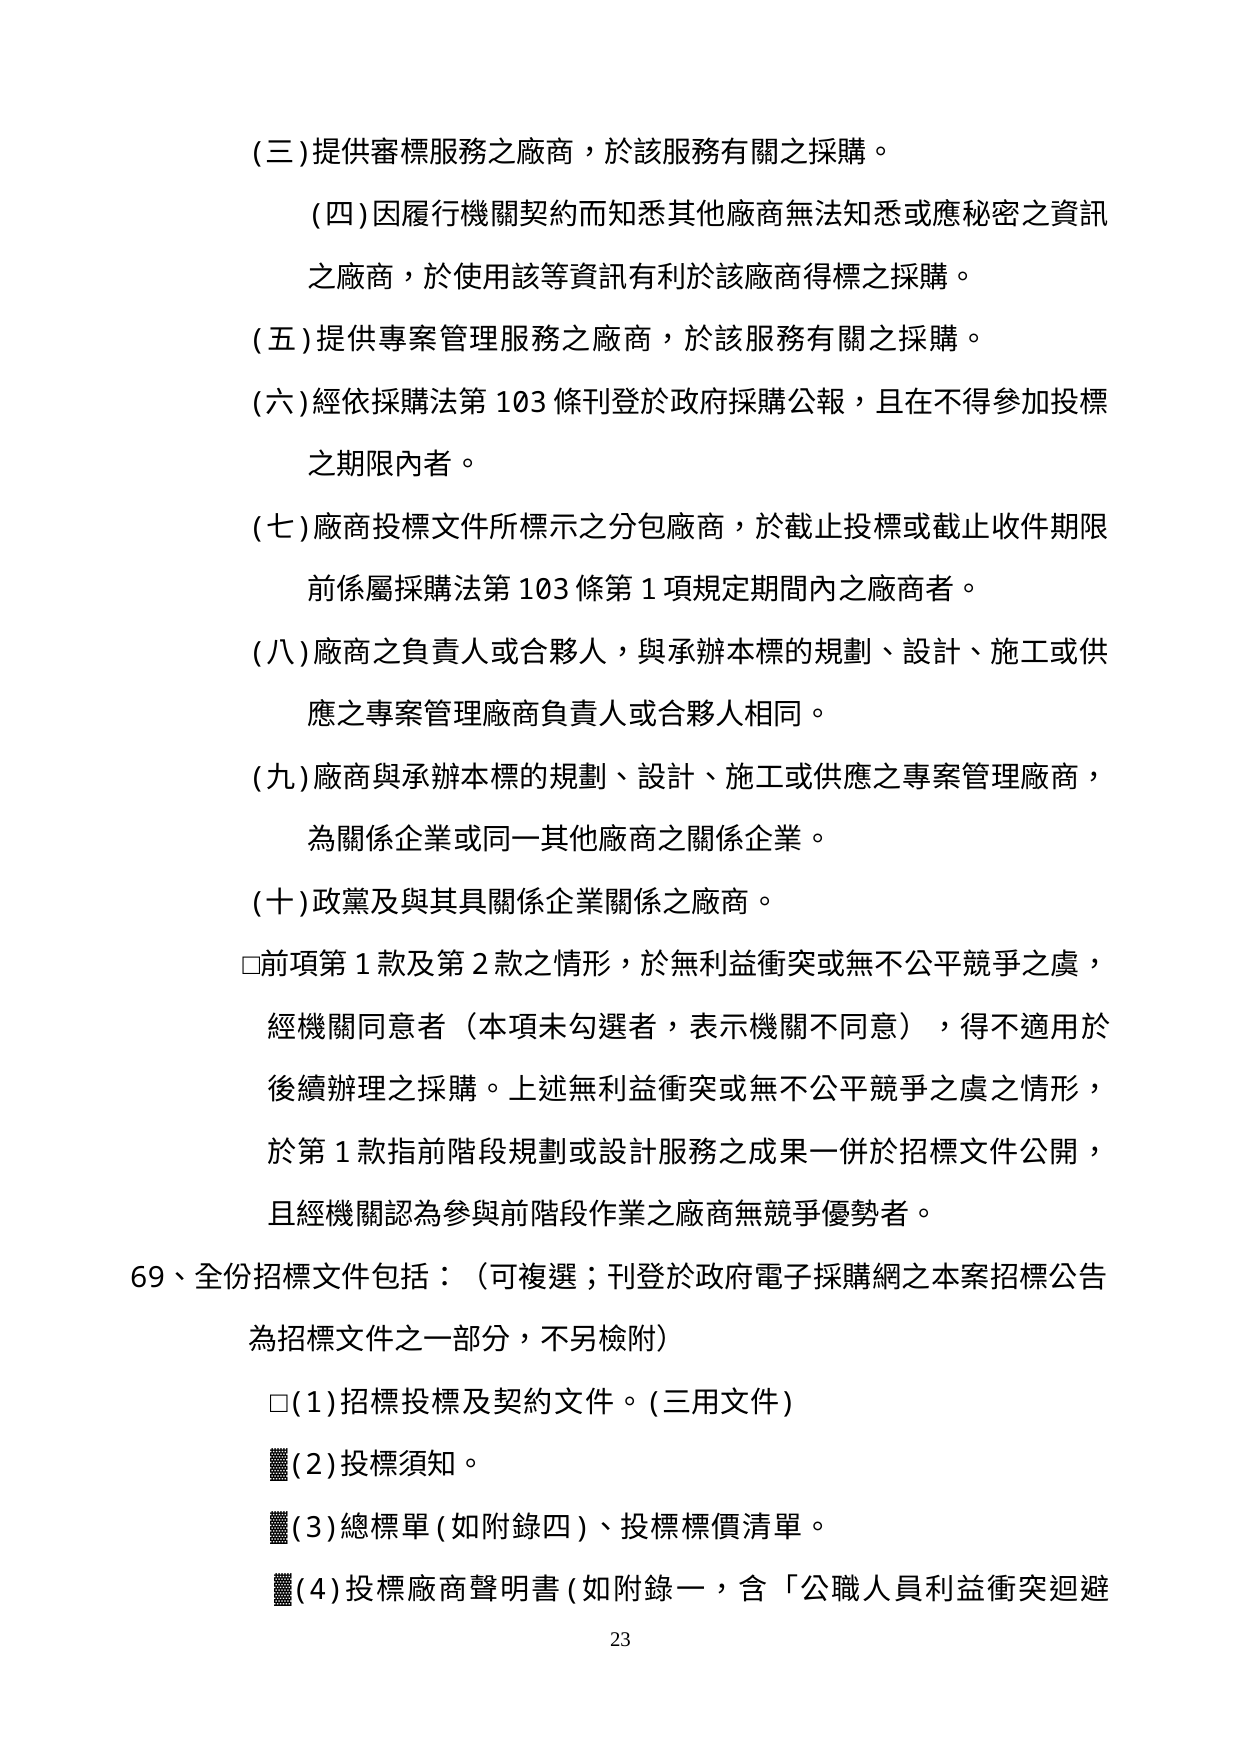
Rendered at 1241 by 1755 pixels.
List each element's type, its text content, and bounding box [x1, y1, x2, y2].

text (四)因履行機關契約而知悉其他廠商無法知悉或應秘密之資訊之廠商，於使用該等資訊有利於該廠商得標之採購。 [307, 170, 1110, 295]
list 全份招標文件包括：（可複選；刊登於政府電子採購網之本案招標公告為招標文件之一部分，不另檢附） [130, 1233, 1110, 1358]
text ▓(3)總標單(如附錄四)、投標標價清單。 [130, 1483, 1110, 1545]
text (九)廠商與承辦本標的規劃、設計、施工或供應之專案管理廠商，為關係企業或同一其他廠商之關係企業。 [248, 733, 1110, 858]
text □(1)招標投標及契約文件。(三用文件) [130, 1358, 1110, 1420]
text (十)政黨及與其具關係企業關係之廠商。 [248, 858, 1110, 920]
text (三)提供審標服務之廠商，於該服務有關之採購。 [248, 108, 1110, 170]
text (七)廠商投標文件所標示之分包廠商，於截止投標或截止收件期限前係屬採購法第103條第1項規定期間內之廠商者。 [248, 483, 1110, 608]
text ▓(4)投標廠商聲明書(如附錄一，含「公職人員利益衝突迴避 [130, 1545, 1110, 1608]
text (六)經依採購法第103條刊登於政府採購公報，且在不得參加投標之期限內者。 [248, 358, 1110, 483]
text (八)廠商之負責人或合夥人，與承辦本標的規劃、設計、施工或供應之專案管理廠商負責人或合夥人相同。 [248, 608, 1110, 733]
text □前項第1款及第2款之情形，於無利益衝突或無不公平競爭之虞，經機關同意者（本項未勾選者，表示機關不同意），得不適用於後續辦理之採購。上述無利益衝突或無不公平競爭之虞之情形，於第1款指前階段規劃或設計服務之成果一併於招標文件公開，且經機關認為參與前階段作業之廠商無競爭優勢者。 [242, 920, 1110, 1233]
text ▓(2)投標須知。 [130, 1420, 1110, 1483]
text (五)提供專案管理服務之廠商，於該服務有關之採購。 [248, 295, 1110, 358]
